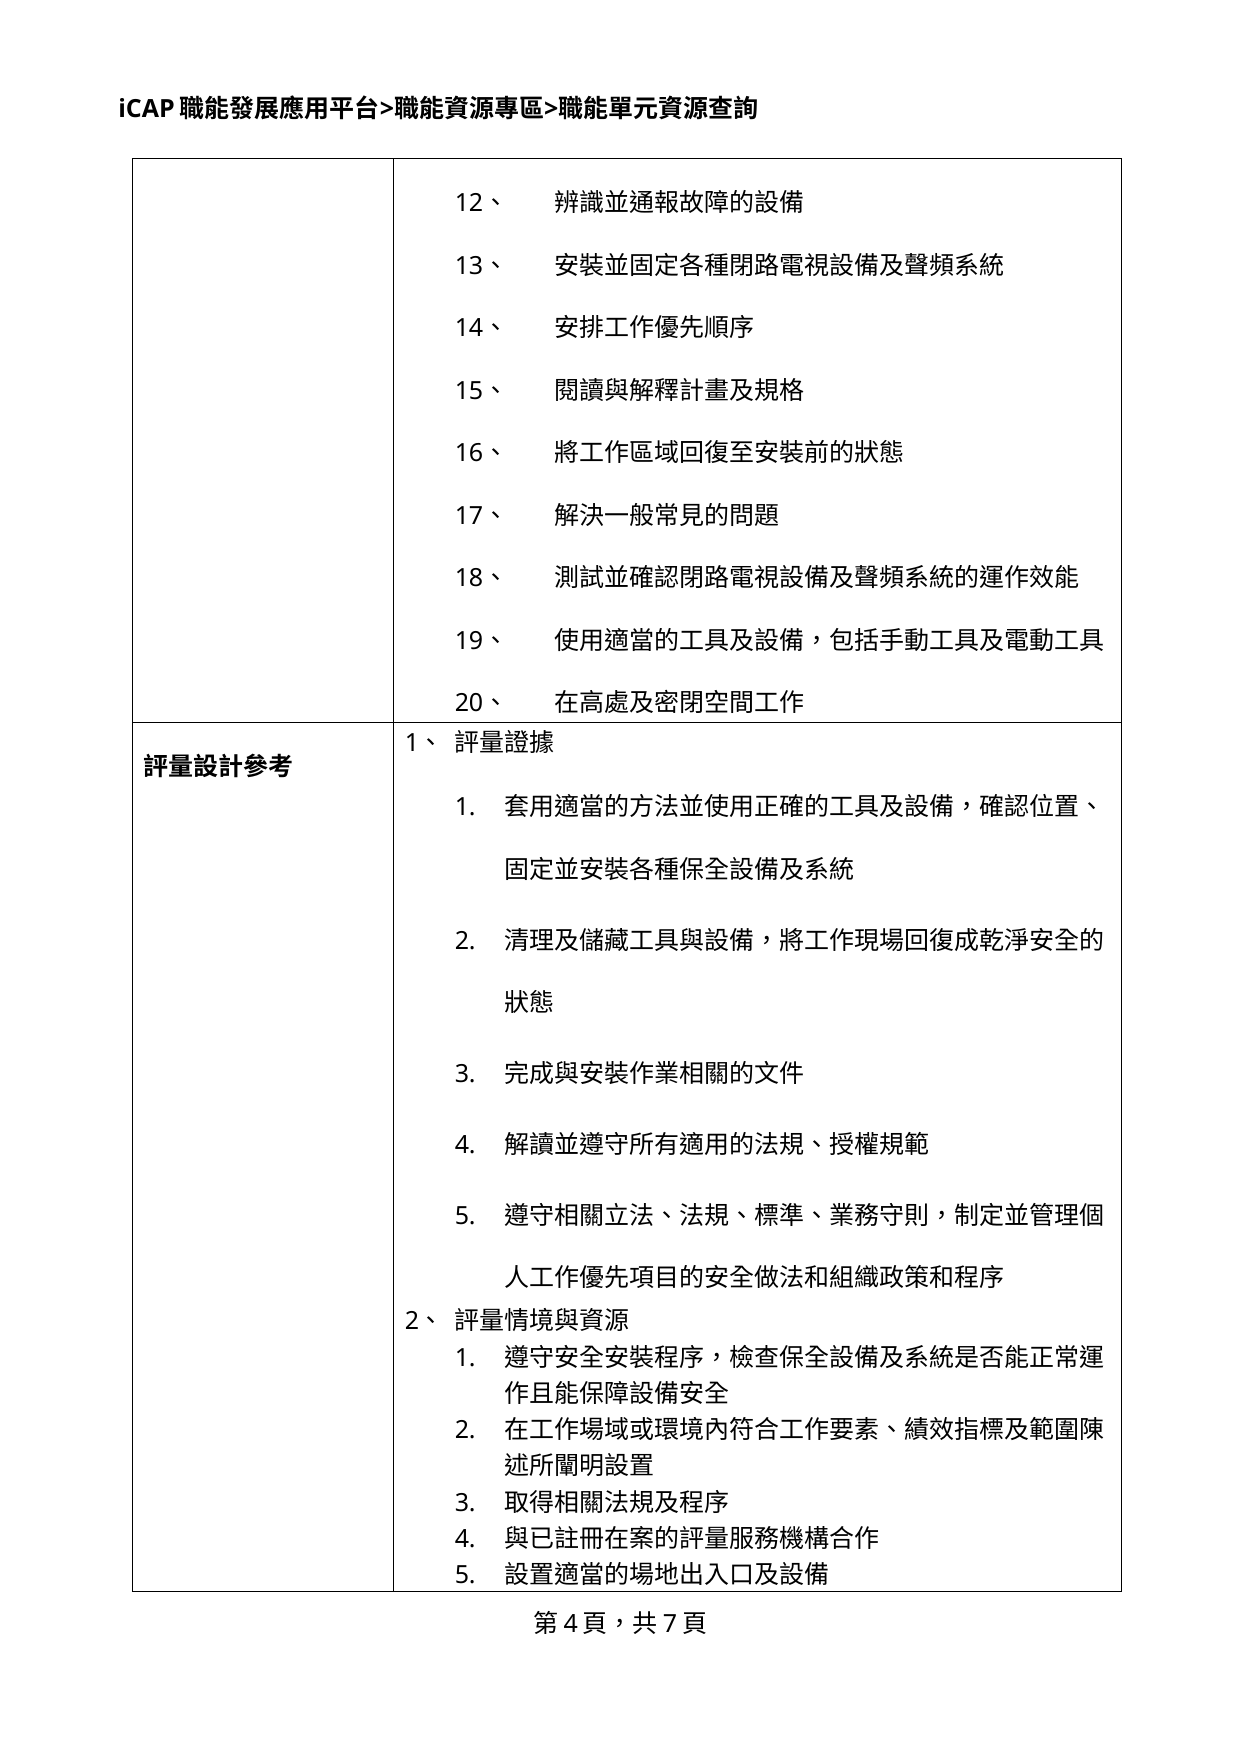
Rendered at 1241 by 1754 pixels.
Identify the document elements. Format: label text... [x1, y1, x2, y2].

table_cell 執行工作時符合安全環保原則及標準作業程序 施作基本木工 焊接與鑽孔 手電筒 清楚精確的方式溝通 完成填寫文件 預估並規劃素材、工具及設備使用規範 安裝終端裝置 辨識並遵守適用法規，包括授權 辨識與控制工作場域的危險 辨識與遵守平時的工作場域安全程序 辨識並通報故障的設備 安裝並固定各種閉路電視設備及聲頻系統 安排工作優先順序 閱讀與解釋計畫及規格 將工作區域回復至安裝前的狀態 解決一般常見的問題 測試並確認閉路電視設備及聲頻系統的運作效能 使用適當的工具及設備，包括手動工具及電動工具 在高處及密閉空間工作 [394, 159, 1121, 722]
table_cell 評量設計參考 [133, 723, 393, 1591]
table_cell [133, 159, 393, 722]
table_cell 評量證據 套用適當的方法並使用正確的工具及設備，確認位置、固定並安裝各種保全設備及系統 清理及儲藏工具與設備，將工作現場回復成乾淨安全的狀態 完成與安裝作業相關的文件 解讀並遵守所有適用的法規、授權規範 遵守相關立法、法規、標準、業務守則，制定並管理個人工作優先項目的安全做法和組織政策和程序 評量情境與資源 遵守安全安裝程序，檢查保全設備及系統是否能正常運作且能保障設備安全 在工作場域或環境內符合工作要素、績效指標及範圍陳述所闡明設置 取得相關法規及程序 與已註冊在案的評量服務機構合作 設置適當的場地出入口及設備 個人行事曆及評鑑紀錄等評量媒介 工作時程表、組織政策、職務說明及監控中心紀錄 必須遵守的流程及程序 評量方法 評量方法必須確認績效的一致性和準確性，以及基礎知識的應用 評量方法必須以直接觀察工作，包括詢問基礎知識，以確保能夠正確地了解和應用 可以在實際或模擬下進行評量，並保有過程的證據 必須透過合理的推論進行評量，不僅能夠在特定情況進行，且能夠適用於其他情況 [394, 723, 1121, 1591]
